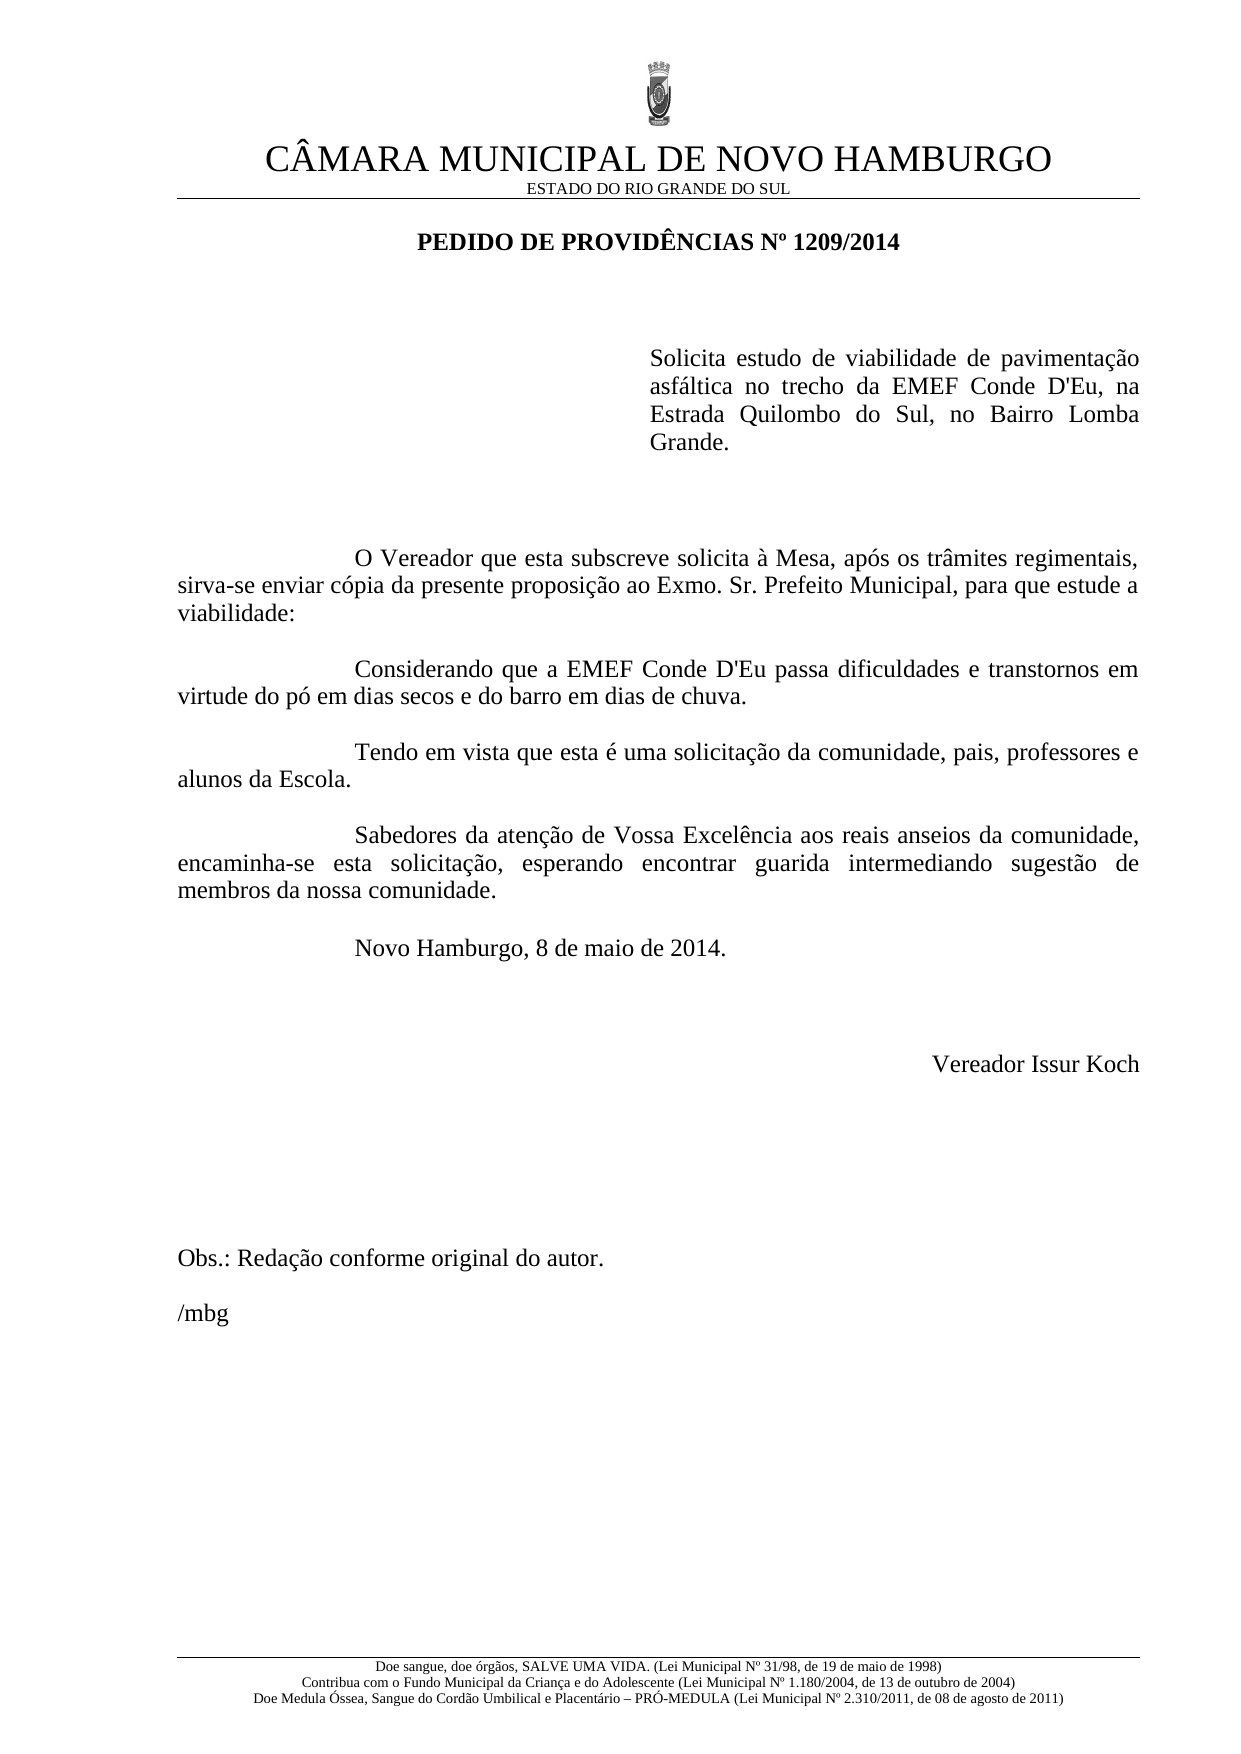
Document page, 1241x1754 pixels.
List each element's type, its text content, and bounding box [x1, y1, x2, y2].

text PEDIDO DE PROVIDÊNCIAS Nº 1209/2014 [177, 228, 1140, 256]
text O Vereador que esta subscreve solicita à Mesa, após os trâmites regimentais, sirva-se enviar cópia da presente proposição ao Exmo. Sr. Prefeito Municipal, para que estude a viabilidade: [177, 544, 1140, 627]
text Novo Hamburgo, 8 de maio de 2014. [177, 934, 1140, 961]
text Solicita estudo de viabilidade de pavimentação asfáltica no trecho da EMEF Conde D'Eu, na Estrada Quilombo do Sul, no Bairro Lomba Grande. [649, 344, 1140, 455]
text Obs.: Redação conforme original do autor. [177, 1244, 1140, 1272]
text Tendo em vista que esta é uma solicitação da comunidade, pais, professores e alunos da Escola. [177, 738, 1140, 793]
text Sabedores da atenção de Vossa Excelência aos reais anseios da comunidade, encaminha-se esta solicitação, esperando encontrar guarida intermediando sugestão de membros da nossa comunidade. [177, 821, 1140, 904]
text /mbg [177, 1299, 1140, 1327]
text Considerando que a EMEF Conde D'Eu passa dificuldades e transtornos em virtude do pó em dias secos e do barro em dias de chuva. [177, 655, 1140, 710]
text Vereador Issur Koch [177, 1050, 1140, 1078]
